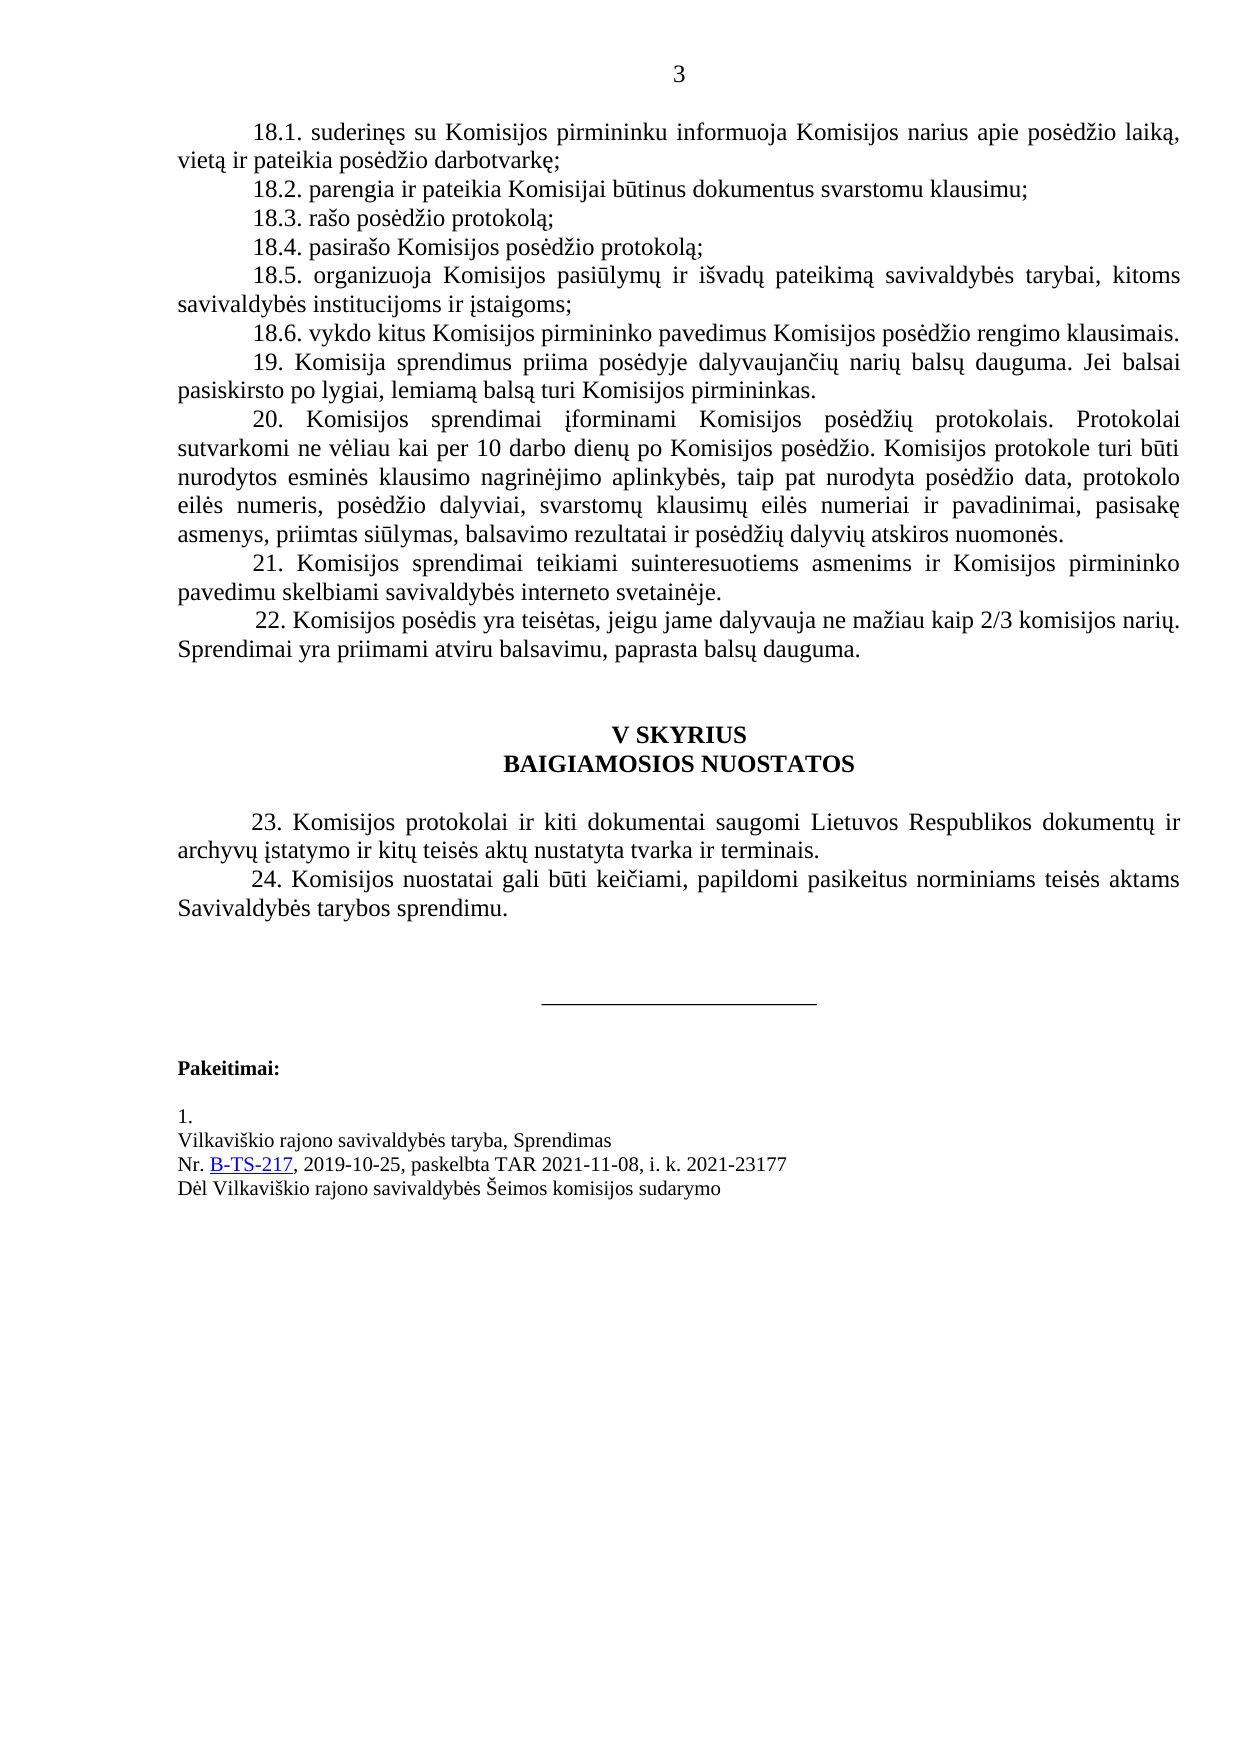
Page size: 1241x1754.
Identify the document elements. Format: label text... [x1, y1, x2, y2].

text Pakeitimai: [177, 1056, 1181, 1080]
text 18.3. rašo posėdžio protokolą; [177, 203, 1181, 232]
text Vilkaviškio rajono savivaldybės taryba, Sprendimas [177, 1128, 1181, 1152]
text ______________________ [177, 979, 1181, 1008]
text 24. Komisijos nuostatai gali būti keičiami, papildomi pasikeitus norminiams teisės aktams Savivaldybės tarybos sprendimu. [177, 864, 1181, 922]
text Nr. B-TS-217, 2019-10-25, paskelbta TAR 2021-11-08, i. k. 2021-23177 [177, 1152, 1181, 1176]
text 19. Komisija sprendimus priima posėdyje dalyvaujančių narių balsų dauguma. Jei balsai pasiskirsto po lygiai, lemiamą balsą turi Komisijos pirmininkas. [177, 347, 1181, 404]
text V SKYRIUS [177, 720, 1181, 749]
text 18.2. parengia ir pateikia Komisijai būtinus dokumentus svarstomu klausimu; [177, 174, 1181, 203]
text 21. Komisijos sprendimai teikiami suinteresuotiems asmenims ir Komisijos pirmininko pavedimu skelbiami savivaldybės interneto svetainėje. [177, 548, 1181, 605]
text Dėl Vilkaviškio rajono savivaldybės Šeimos komisijos sudarymo [177, 1176, 1181, 1200]
text 1. [177, 1104, 1181, 1128]
text 18.5. organizuoja Komisijos pasiūlymų ir išvadų pateikimą savivaldybės tarybai, kitoms savivaldybės institucijoms ir įstaigoms; [177, 260, 1181, 318]
text 22. Komisijos posėdis yra teisėtas, jeigu jame dalyvauja ne mažiau kaip 2/3 komisijos narių. Sprendimai yra priimami atviru balsavimu, paprasta balsų dauguma. [177, 605, 1181, 663]
text 18.6. vykdo kitus Komisijos pirmininko pavedimus Komisijos posėdžio rengimo klausimais. [177, 318, 1181, 347]
text 20. Komisijos sprendimai įforminami Komisijos posėdžių protokolais. Protokolai sutvarkomi ne vėliau kai per 10 darbo dienų po Komisijos posėdžio. Komisijos protokole turi būti nurodytos esminės klausimo nagrinėjimo aplinkybės, taip pat nurodyta posėdžio data, protokolo eilės numeris, posėdžio dalyviai, svarstomų klausimų eilės numeriai ir pavadinimai, pasisakę asmenys, priimtas siūlymas, balsavimo rezultatai ir posėdžių dalyvių atskiros nuomonės. [177, 404, 1181, 548]
text 18.4. pasirašo Komisijos posėdžio protokolą; [177, 232, 1181, 260]
text 23. Komisijos protokolai ir kiti dokumentai saugomi Lietuvos Respublikos dokumentų ir archyvų įstatymo ir kitų teisės aktų nustatyta tvarka ir terminais. [177, 807, 1181, 864]
text BAIGIAMOSIOS NUOSTATOS [177, 749, 1181, 778]
text 18.1. suderinęs su Komisijos pirmininku informuoja Komisijos narius apie posėdžio laiką, vietą ir pateikia posėdžio darbotvarkę; [177, 117, 1181, 174]
